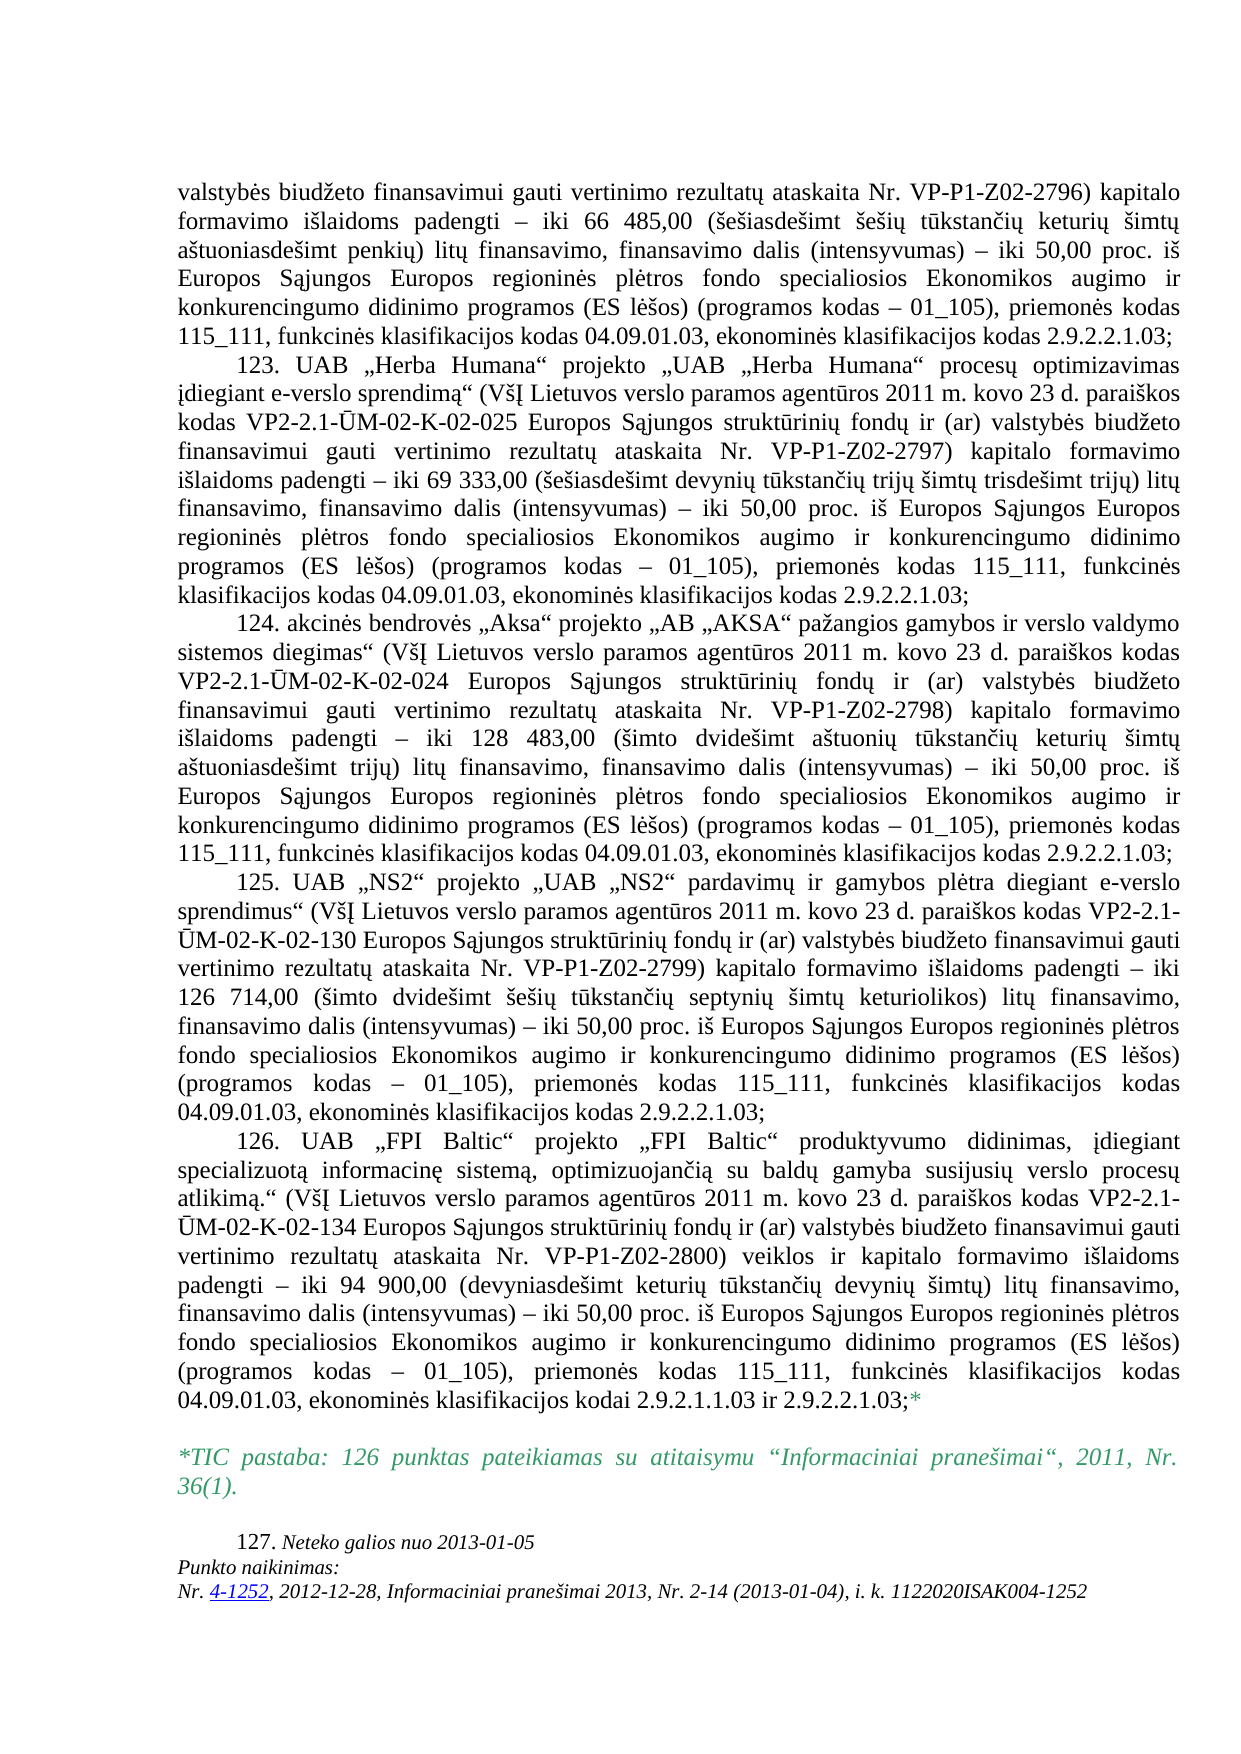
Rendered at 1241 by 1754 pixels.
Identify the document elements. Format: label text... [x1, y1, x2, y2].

text Punkto naikinimas: [177, 1555, 1181, 1579]
text 126. UAB „FPI Baltic“ projekto „FPI Baltic“ produktyvumo didinimas, įdiegiant specializuotą informacinę sistemą, optimizuojančią su baldų gamyba susijusių verslo procesų atlikimą.“ (VšĮ Lietuvos verslo paramos agentūros 2011 m. kovo 23 d. paraiškos kodas VP2-2.1-ŪM-02-K-02-134 Europos Sąjungos struktūrinių fondų ir (ar) valstybės biudžeto finansavimui gauti vertinimo rezultatų ataskaita Nr. VP-P1-Z02-2800) veiklos ir kapitalo formavimo išlaidoms padengti – iki 94 900,00 (devyniasdešimt keturių tūkstančių devynių šimtų) litų finansavimo, finansavimo dalis (intensyvumas) – iki 50,00 proc. iš Europos Sąjungos Europos regioninės plėtros fondo specialiosios Ekonomikos augimo ir konkurencingumo didinimo programos (ES lėšos) (programos kodas – 01_105), priemonės kodas 115_111, funkcinės klasifikacijos kodas 04.09.01.03, ekonominės klasifikacijos kodai 2.9.2.1.1.03 ir 2.9.2.2.1.03;* [177, 1126, 1181, 1413]
text 123. UAB „Herba Humana“ projekto „UAB „Herba Humana“ procesų optimizavimas įdiegiant e-verslo sprendimą“ (VšĮ Lietuvos verslo paramos agentūros 2011 m. kovo 23 d. paraiškos kodas VP2-2.1-ŪM-02-K-02-025 Europos Sąjungos struktūrinių fondų ir (ar) valstybės biudžeto finansavimui gauti vertinimo rezultatų ataskaita Nr. VP-P1-Z02-2797) kapitalo formavimo išlaidoms padengti – iki 69 333,00 (šešiasdešimt devynių tūkstančių trijų šimtų trisdešimt trijų) litų finansavimo, finansavimo dalis (intensyvumas) – iki 50,00 proc. iš Europos Sąjungos Europos regioninės plėtros fondo specialiosios Ekonomikos augimo ir konkurencingumo didinimo programos (ES lėšos) (programos kodas – 01_105), priemonės kodas 115_111, funkcinės klasifikacijos kodas 04.09.01.03, ekonominės klasifikacijos kodas 2.9.2.2.1.03; [177, 350, 1181, 608]
text 125. UAB „NS2“ projekto „UAB „NS2“ pardavimų ir gamybos plėtra diegiant e-verslo sprendimus“ (VšĮ Lietuvos verslo paramos agentūros 2011 m. kovo 23 d. paraiškos kodas VP2-2.1-ŪM-02-K-02-130 Europos Sąjungos struktūrinių fondų ir (ar) valstybės biudžeto finansavimui gauti vertinimo rezultatų ataskaita Nr. VP-P1-Z02-2799) kapitalo formavimo išlaidoms padengti – iki 126 714,00 (šimto dvidešimt šešių tūkstančių septynių šimtų keturiolikos) litų finansavimo, finansavimo dalis (intensyvumas) – iki 50,00 proc. iš Europos Sąjungos Europos regioninės plėtros fondo specialiosios Ekonomikos augimo ir konkurencingumo didinimo programos (ES lėšos) (programos kodas – 01_105), priemonės kodas 115_111, funkcinės klasifikacijos kodas 04.09.01.03, ekonominės klasifikacijos kodas 2.9.2.2.1.03; [177, 867, 1181, 1126]
text Nr. 4-1252, 2012-12-28, Informaciniai pranešimai 2013, Nr. 2-14 (2013-01-04), i. k. 1122020ISAK004-1252 [177, 1579, 1181, 1603]
text 127. Neteko galios nuo 2013-01-05 [177, 1528, 1181, 1555]
text valstybės biudžeto finansavimui gauti vertinimo rezultatų ataskaita Nr. VP-P1-Z02-2796) kapitalo formavimo išlaidoms padengti – iki 66 485,00 (šešiasdešimt šešių tūkstančių keturių šimtų aštuoniasdešimt penkių) litų finansavimo, finansavimo dalis (intensyvumas) – iki 50,00 proc. iš Europos Sąjungos Europos regioninės plėtros fondo specialiosios Ekonomikos augimo ir konkurencingumo didinimo programos (ES lėšos) (programos kodas – 01_105), priemonės kodas 115_111, funkcinės klasifikacijos kodas 04.09.01.03, ekonominės klasifikacijos kodas 2.9.2.2.1.03; [177, 177, 1181, 350]
text *TIC pastaba: 126 punktas pateikiamas su atitaisymu “Informaciniai pranešimai“, 2011, Nr. 36(1). [177, 1442, 1181, 1500]
text 124. akcinės bendrovės „Aksa“ projekto „AB „AKSA“ pažangios gamybos ir verslo valdymo sistemos diegimas“ (VšĮ Lietuvos verslo paramos agentūros 2011 m. kovo 23 d. paraiškos kodas VP2-2.1-ŪM-02-K-02-024 Europos Sąjungos struktūrinių fondų ir (ar) valstybės biudžeto finansavimui gauti vertinimo rezultatų ataskaita Nr. VP-P1-Z02-2798) kapitalo formavimo išlaidoms padengti – iki 128 483,00 (šimto dvidešimt aštuonių tūkstančių keturių šimtų aštuoniasdešimt trijų) litų finansavimo, finansavimo dalis (intensyvumas) – iki 50,00 proc. iš Europos Sąjungos Europos regioninės plėtros fondo specialiosios Ekonomikos augimo ir konkurencingumo didinimo programos (ES lėšos) (programos kodas – 01_105), priemonės kodas 115_111, funkcinės klasifikacijos kodas 04.09.01.03, ekonominės klasifikacijos kodas 2.9.2.2.1.03; [177, 608, 1181, 867]
